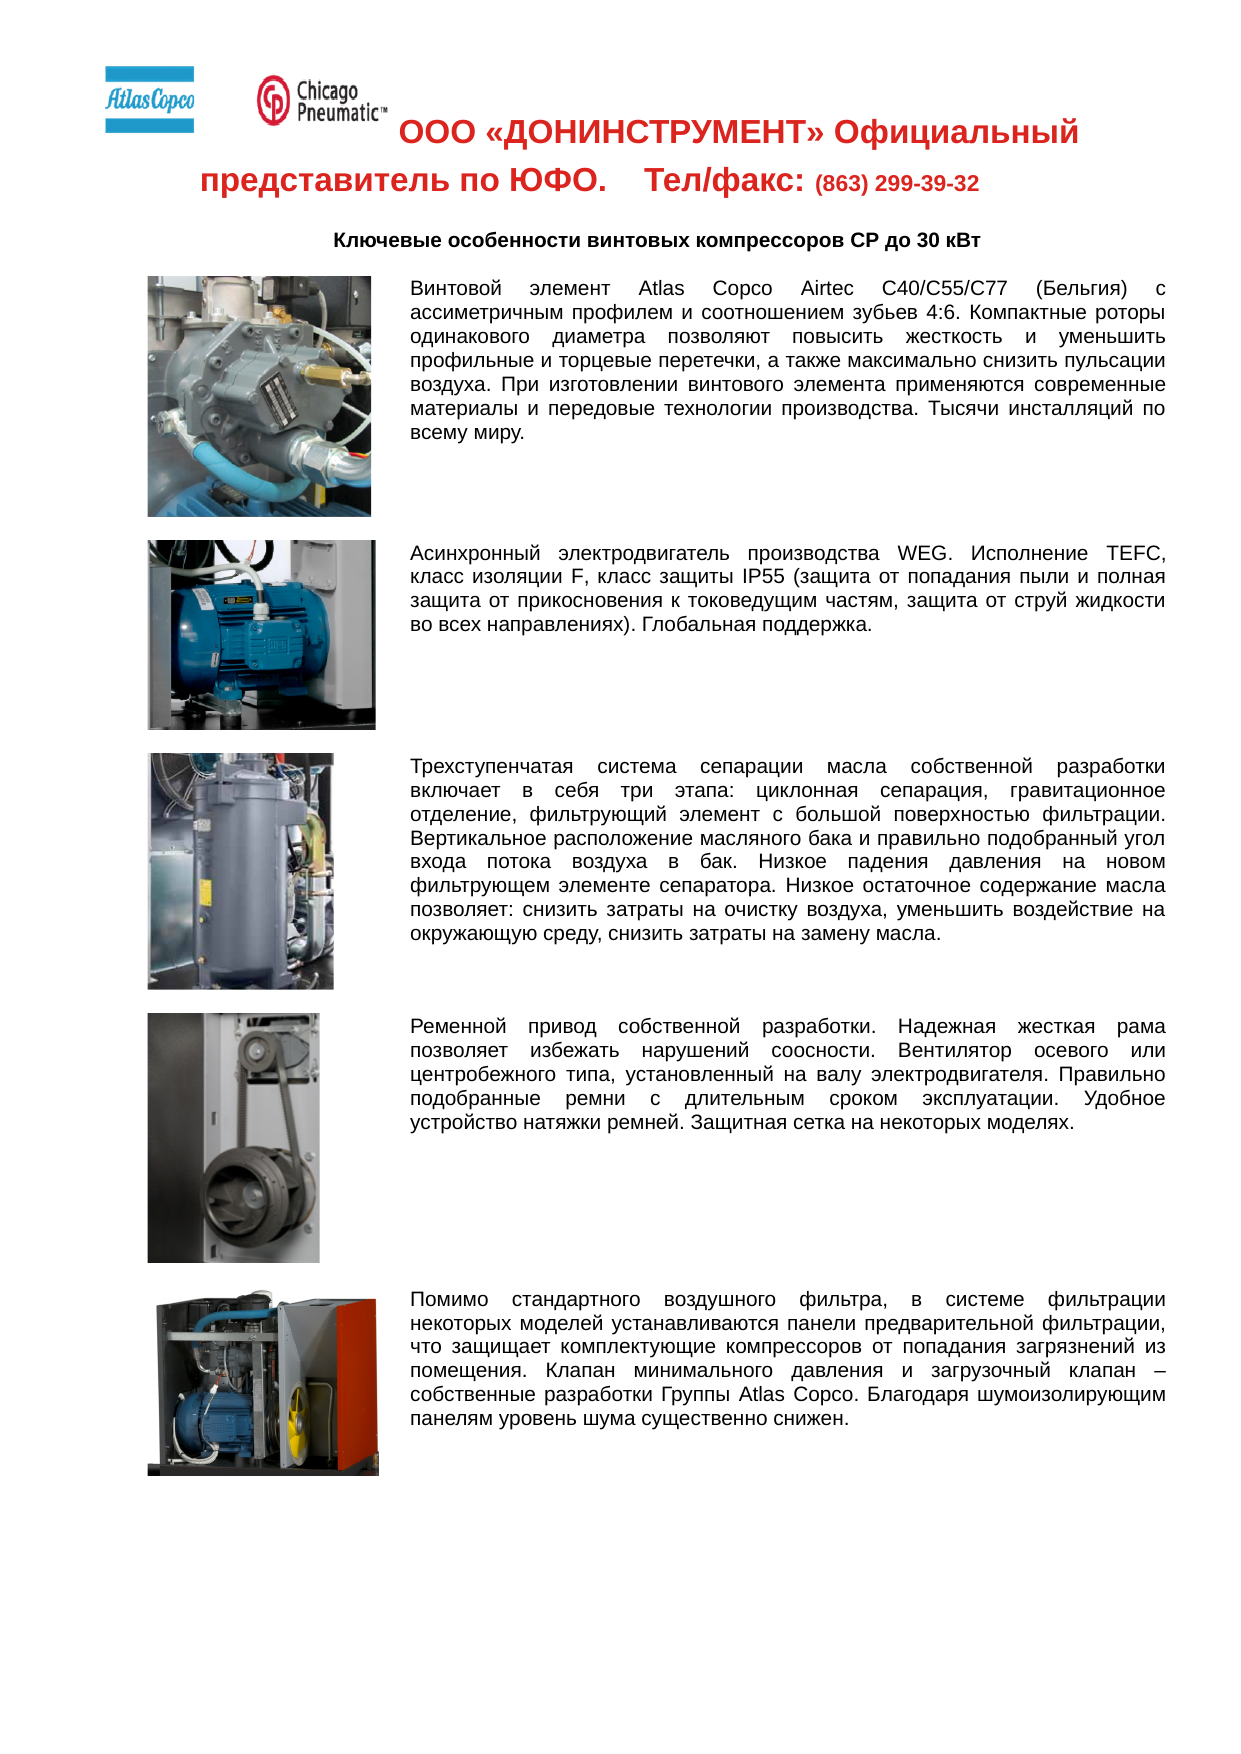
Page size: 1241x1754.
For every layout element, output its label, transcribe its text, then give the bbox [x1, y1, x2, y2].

table_header Ременной привод собственной разработки. Надежная жесткая рама позволяет избежать нарушений соосности. Вентилятор осевого или центробежного типа, установленный на валу электродвигателя. Правильно подобранные ремни с длительным сроком эксплуатации. Удобное устройство натяжки ремней. Защитная сетка на некоторых моделях. [399, 1014, 1178, 1262]
text Ключевые особенности винтовых компрессоров CP до 30 кВт [148, 228, 1166, 252]
picture [147, 753, 334, 990]
picture [147, 1286, 379, 1476]
table_header [376, 540, 399, 729]
table_header Асинхронный электродвигатель производства WEG. Исполнение TEFC, класс изоляции F, класс защиты IP55 (защита от попадания пыли и полная защита от прикосновения к токоведущим частям, защита от струй жидкости во всех направлениях). Глобальная поддержка. [399, 540, 1178, 729]
table_header [136, 540, 147, 729]
picture [147, 540, 376, 730]
table_header Трехступенчатая система сепарации масла собственной разработки включает в себя три этапа: циклонная сепарация, гравитационное отделение, фильтрующий элемент с большой поверхностью фильтрации. Вертикальное расположение масляного бака и правильно подобранный угол входа потока воздуха в бак. Низкое падения давления на новом фильтрующем элементе сепаратора. Низкое остаточное содержание масла позволяет: снизить затраты на очистку воздуха, уменьшить воздействие на окружающую среду, снизить затраты на замену масла. [399, 754, 1178, 990]
table_header [379, 1286, 399, 1475]
picture [147, 276, 372, 517]
table_header [372, 276, 399, 516]
table_header [136, 276, 147, 516]
table_header Винтовой элемент Atlas Copco Airtec C40/C55/C77 (Бельгия) с ассиметричным профилем и соотношением зубьев 4:6. Компактные роторы одинакового диаметра позволяют повысить жесткость и уменьшить профильные и торцевые перетечки, а также максимально снизить пульсации воздуха. При изготовлении винтового элемента применяются современные материалы и передовые технологии производства. Тысячи инсталляций по всему миру. [399, 276, 1178, 516]
table_header [136, 754, 147, 990]
table_header [136, 1014, 147, 1262]
picture [88, 44, 399, 161]
table_header Помимо стандартного воздушного фильтра, в системе фильтрации некоторых моделей устанавливаются панели предварительной фильтрации, что защищает комплектующие компрессоров от попадания загрязнений из помещения. Клапан минимального давления и загрузочный клапан – собственные разработки Группы Atlas Copco. Благодаря шумоизолирующим панелям уровень шума существенно снижен. [399, 1286, 1178, 1475]
table_header [136, 1286, 147, 1475]
table_header [320, 1014, 399, 1262]
table_header [334, 754, 399, 990]
picture [147, 1013, 320, 1263]
